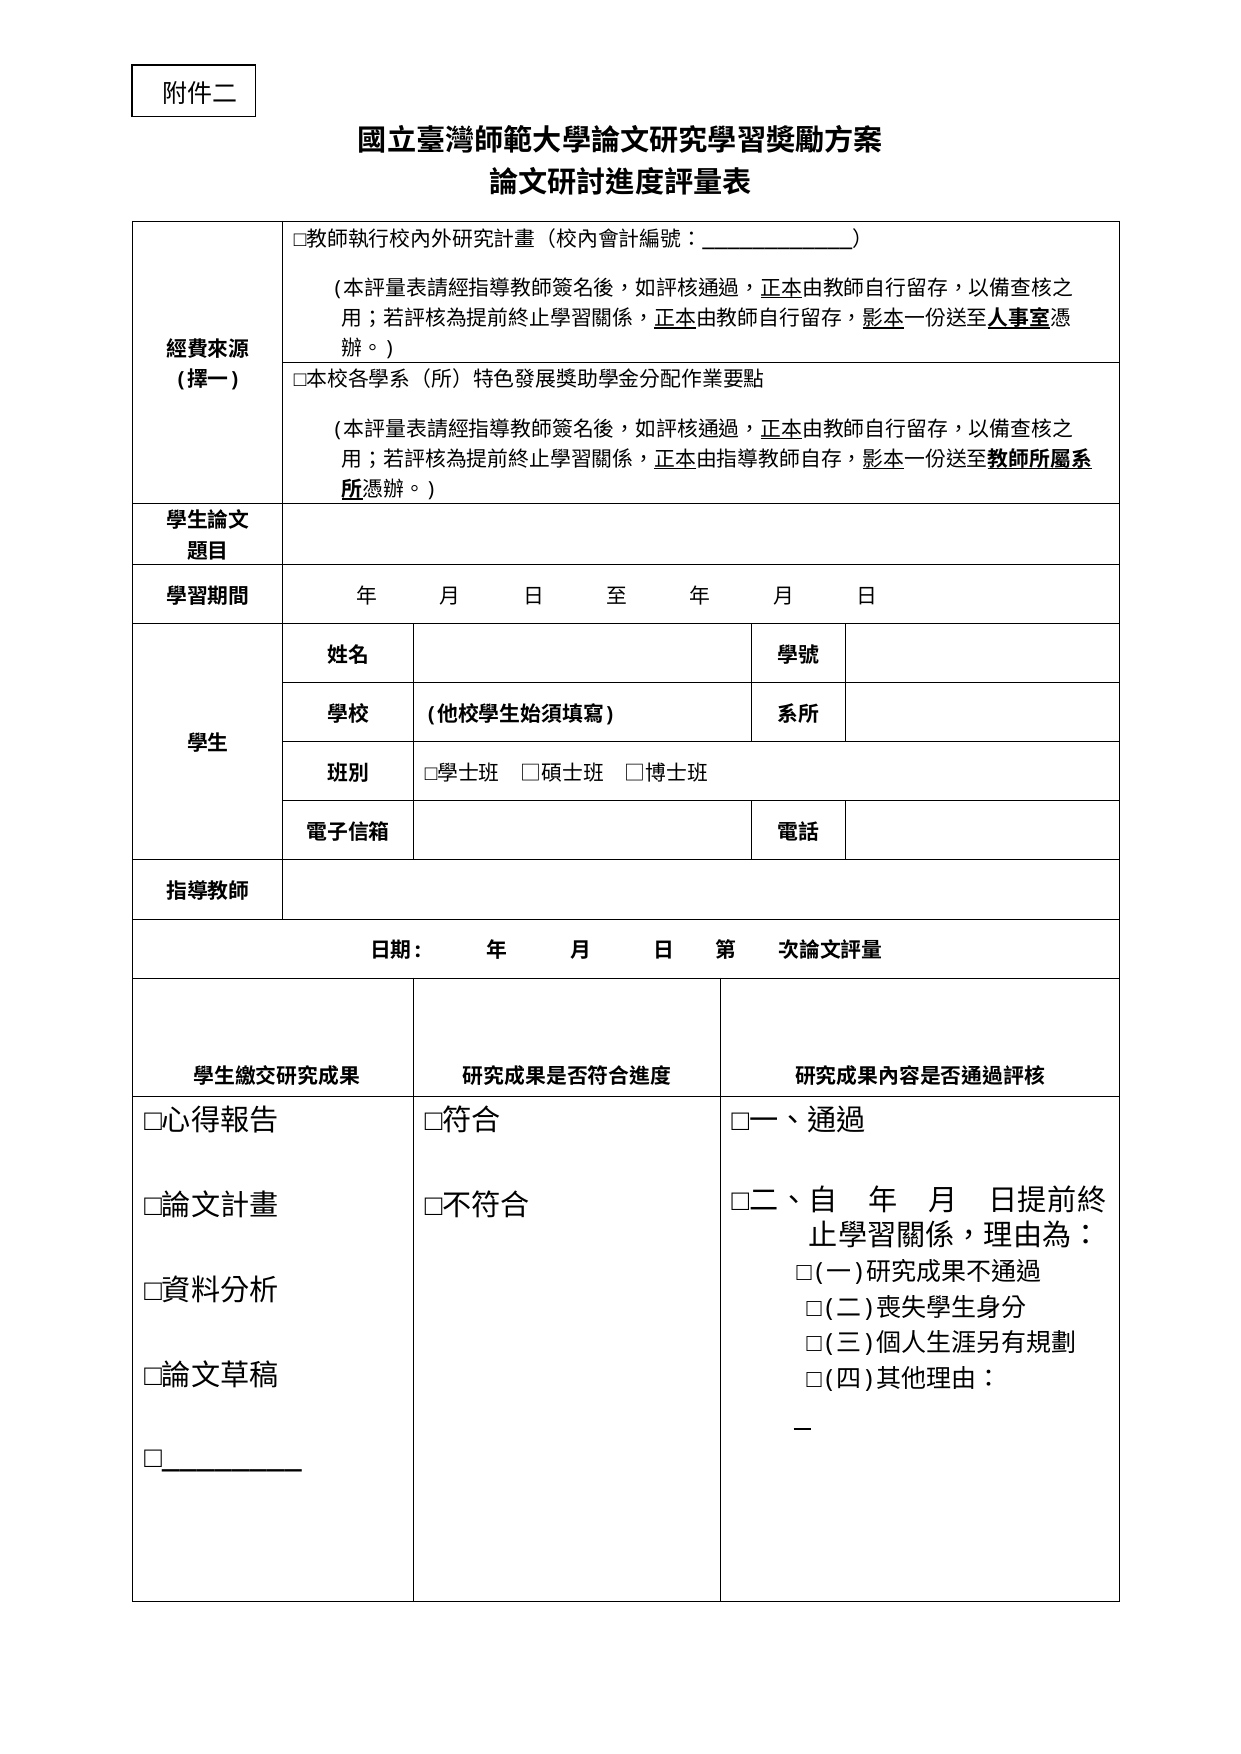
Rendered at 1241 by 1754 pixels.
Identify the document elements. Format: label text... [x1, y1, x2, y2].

table_cell □一、通過 □二、自 年 月 日提前終止學習關係，理由為： □(一)研究成果不通過 □(二)喪失學生身分 □(三)個人生涯另有規劃 □(四)其他理由： [721, 1097, 1119, 1601]
text 國立臺灣師範大學論文研究學習奬勵方案 [133, 96, 1107, 158]
table_cell □學士班 □碩士班 □博士班 [414, 742, 1119, 800]
table_cell 學生 [133, 624, 282, 859]
table_cell 研究成果內容是否通過評核 [721, 979, 1119, 1096]
table_header □教師執行校內外研究計畫（校內會計編號：____________） (本評量表請經指導教師簽名後，如評核通過，正本由教師自行留存，以備查核之用；若評核為提前終止學習關係，正本由教師自行留存，影本一份送至人事室憑辦。) [283, 222, 1119, 362]
table_cell 電話 [752, 801, 845, 859]
table_cell 姓名 [283, 624, 413, 682]
table_cell 研究成果是否符合進度 [414, 979, 720, 1096]
table_cell 日期: 年 月 日 第 次論文評量 [133, 920, 1119, 977]
table_cell [414, 801, 751, 859]
table_cell 學校 [283, 683, 413, 741]
table_cell □本校各學系（所）特色發展獎助學金分配作業要點 (本評量表請經指導教師簽名後，如評核通過，正本由教師自行留存，以備查核之用；若評核為提前終止學習關係，正本由指導教師自存，影本一份送至教師所屬系所憑辦。) [283, 363, 1119, 503]
table_header 經費來源 (擇一) [133, 222, 282, 503]
table_cell [283, 860, 1119, 918]
table_cell 系所 [752, 683, 845, 741]
table_cell 學生繳交研究成果 [133, 979, 413, 1096]
table_cell 學生論文 題目 [133, 504, 282, 564]
table_cell 學習期間 [133, 565, 282, 623]
table_cell [846, 683, 1119, 741]
text 附件二 [148, 73, 239, 108]
table_cell □心得報告 □論文計畫 □資料分析 □論文草稿 □________ [133, 1097, 413, 1601]
table_cell 學號 [752, 624, 845, 682]
table_cell [846, 801, 1119, 859]
table_cell 指導教師 [133, 860, 282, 918]
table_cell 電子信箱 [283, 801, 413, 859]
table_cell 班別 [283, 742, 413, 800]
text 論文研討進度評量表 [133, 158, 1107, 201]
table_cell 年 月 日 至 年 月 日 [283, 565, 1119, 623]
table_cell [846, 624, 1119, 682]
table_cell [283, 504, 1119, 564]
table_cell □符合 □不符合 [414, 1097, 720, 1601]
text 國立臺灣師範大學論文研究學習奬勵方案 [133, 66, 255, 116]
table_cell (他校學生始須填寫) [414, 683, 751, 741]
table_cell [414, 624, 751, 682]
